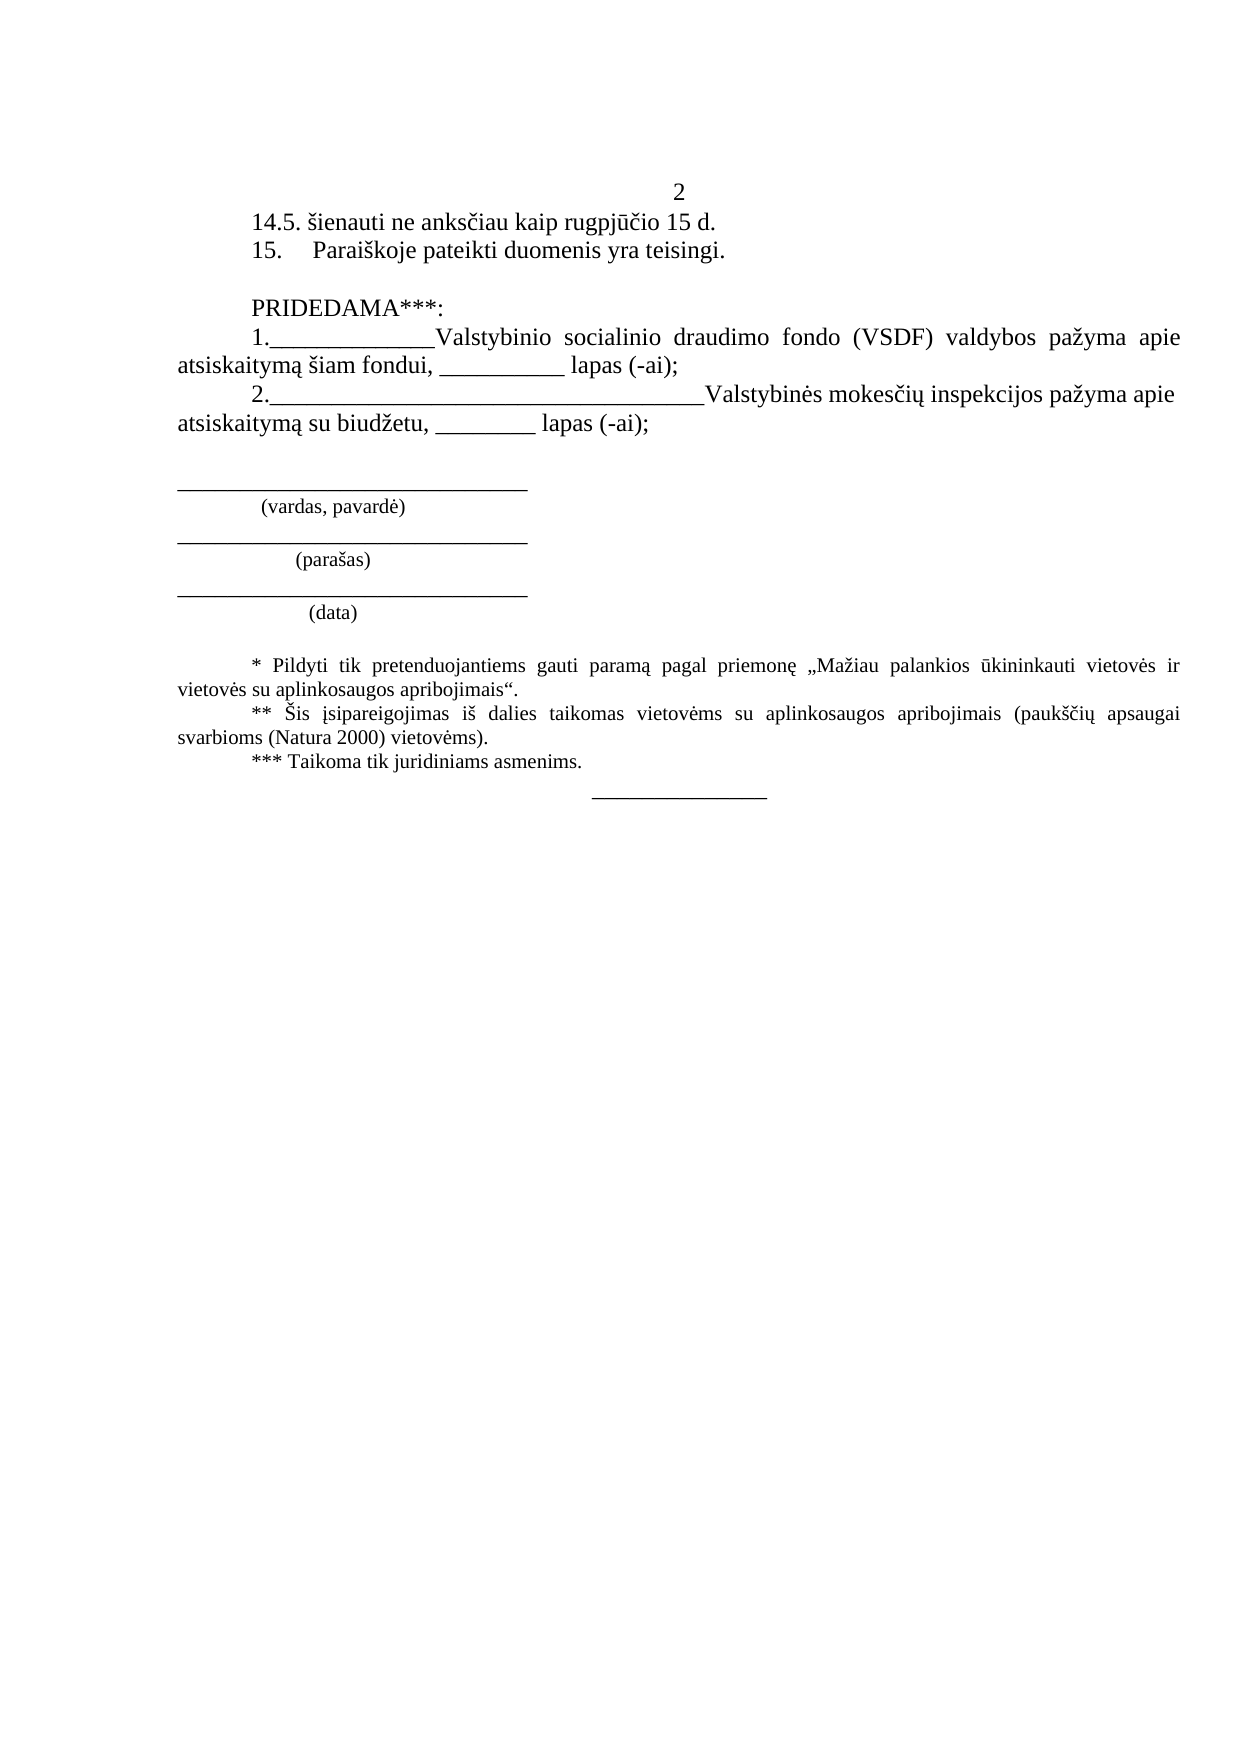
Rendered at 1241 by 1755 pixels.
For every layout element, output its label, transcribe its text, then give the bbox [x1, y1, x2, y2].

text 15. Paraiškoje pateikti duomenis yra teisingi. [177, 235, 1181, 264]
text * Pildyti tik pretenduojantiems gauti paramą pagal priemonę „Mažiau palankios ūkininkauti vietovės ir vietovės su aplinkosaugos apribojimais“. [177, 653, 1181, 701]
text (vardas, pavardė) [177, 494, 1181, 518]
text ____________________________ [177, 518, 1181, 547]
text ____________________________ [177, 571, 1181, 600]
text (parašas) [177, 547, 1181, 571]
text atsiskaitymą su biudžetu, ________ lapas (-ai); [177, 408, 1181, 437]
text ______________ [177, 773, 1181, 802]
text PRIDEDAMA***: [177, 293, 1181, 322]
text 2. Valstybinės mokesčių inspekcijos pažyma apie [177, 379, 1181, 408]
text *** Taikoma tik juridiniams asmenims. [177, 749, 1181, 773]
text ** Šis įsipareigojimas iš dalies taikomas vietovėms su aplinkosaugos apribojimais (paukščių apsaugai svarbioms (Natura 2000) vietovėms). [177, 701, 1181, 749]
text (data) [177, 600, 1181, 624]
text ____________________________ [177, 465, 1181, 494]
text 14.5. šienauti ne anksčiau kaip rugpjūčio 15 d. [177, 207, 1181, 235]
text 1. Valstybinio socialinio draudimo fondo (VSDF) valdybos pažyma apie atsiskaitymą šiam fondui, __________ lapas (-ai); [177, 322, 1181, 379]
